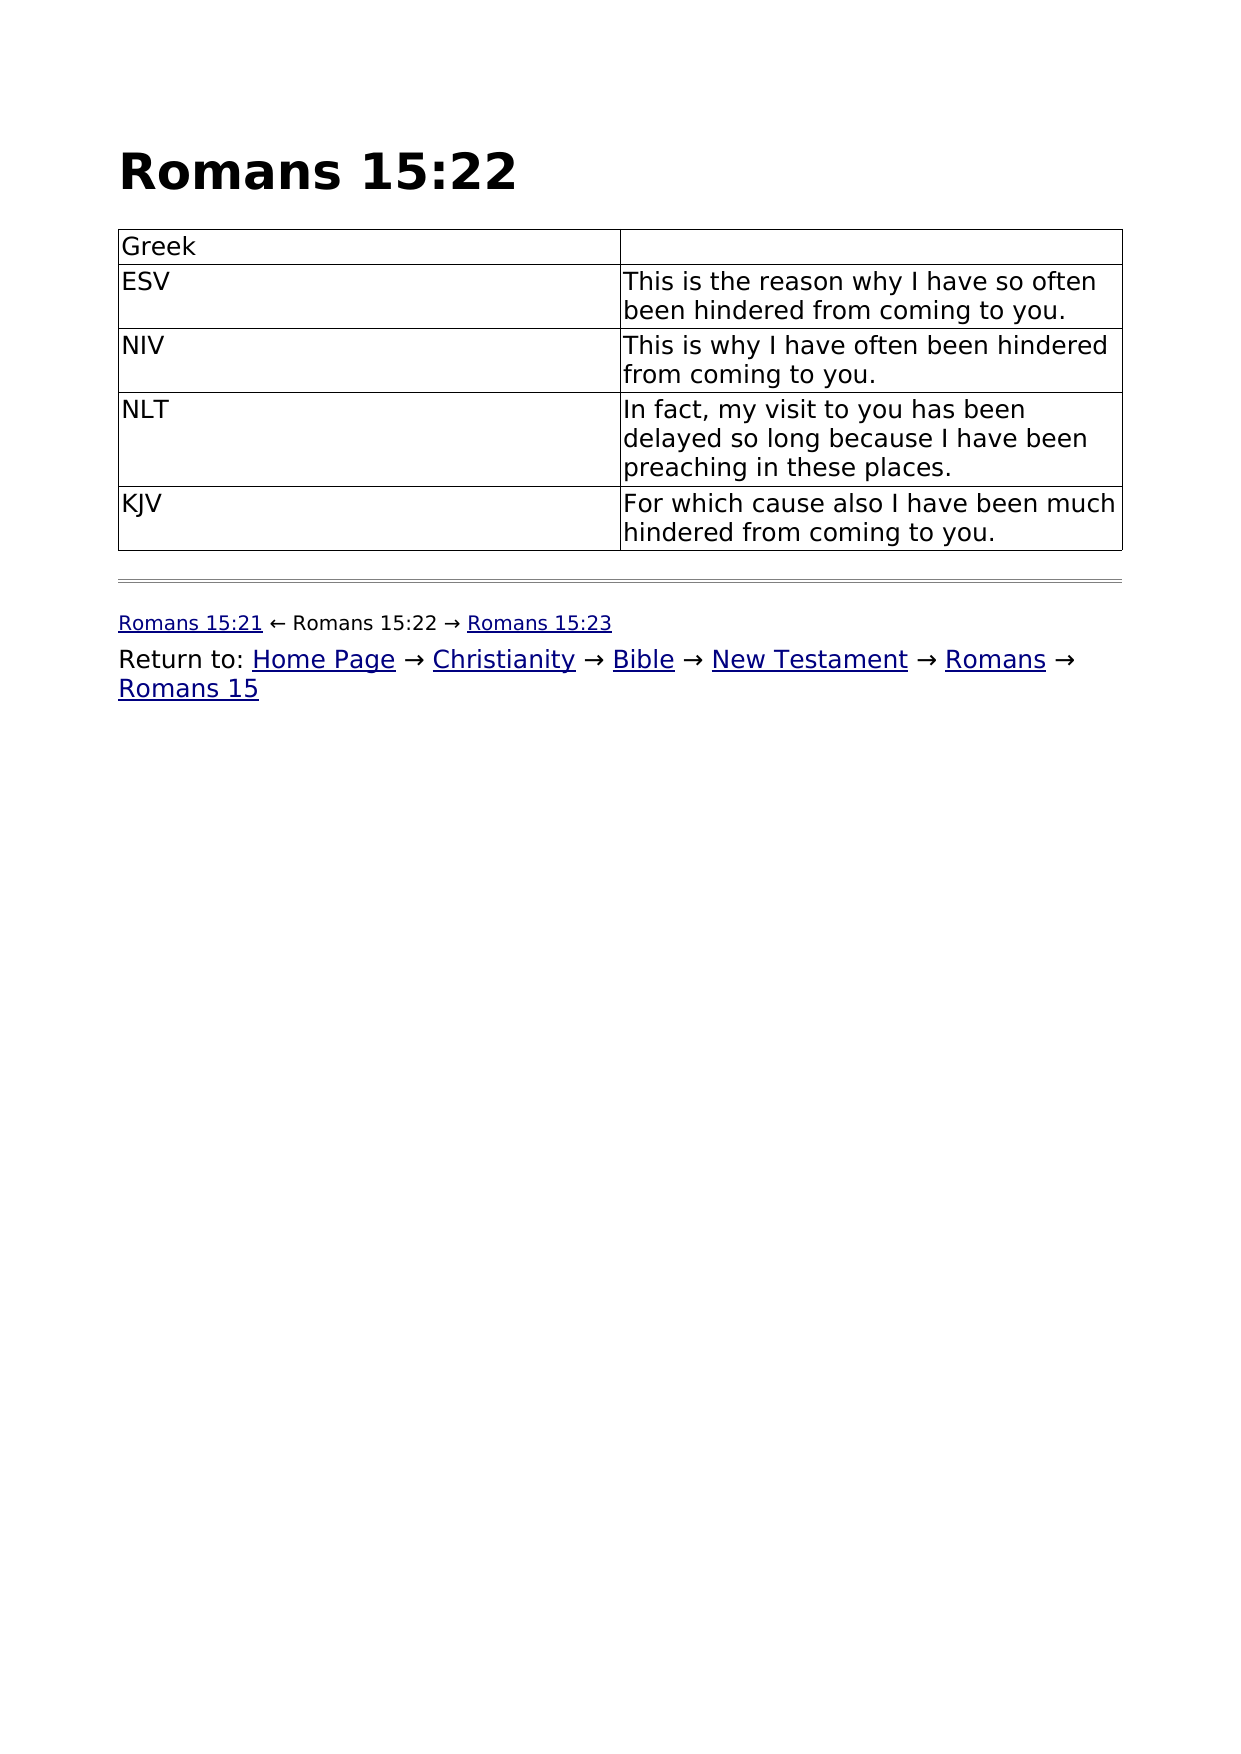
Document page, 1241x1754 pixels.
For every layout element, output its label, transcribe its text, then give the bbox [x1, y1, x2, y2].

table_cell ESV [119, 265, 620, 328]
table_cell NLT [119, 393, 620, 486]
subtitle Romans 15:22 [118, 143, 1122, 201]
table_cell This is the reason why I have so often been hindered from coming to you. [621, 265, 1122, 328]
table_cell This is why I have often been hindered from coming to you. [621, 329, 1122, 392]
table_cell KJV [119, 487, 620, 550]
table_cell NIV [119, 329, 620, 392]
text Romans 15:21 ← Romans 15:22 → Romans 15:23 [118, 611, 1122, 645]
table_cell For which cause also I have been much hindered from coming to you. [621, 487, 1122, 550]
text Return to: Home Page → Christianity → Bible → New Testament → Romans → Romans 15 [118, 645, 1122, 704]
table_header [621, 230, 1122, 264]
table_header Greek [119, 230, 620, 264]
table_cell In fact, my visit to you has been delayed so long because I have been preaching in these places. [621, 393, 1122, 486]
